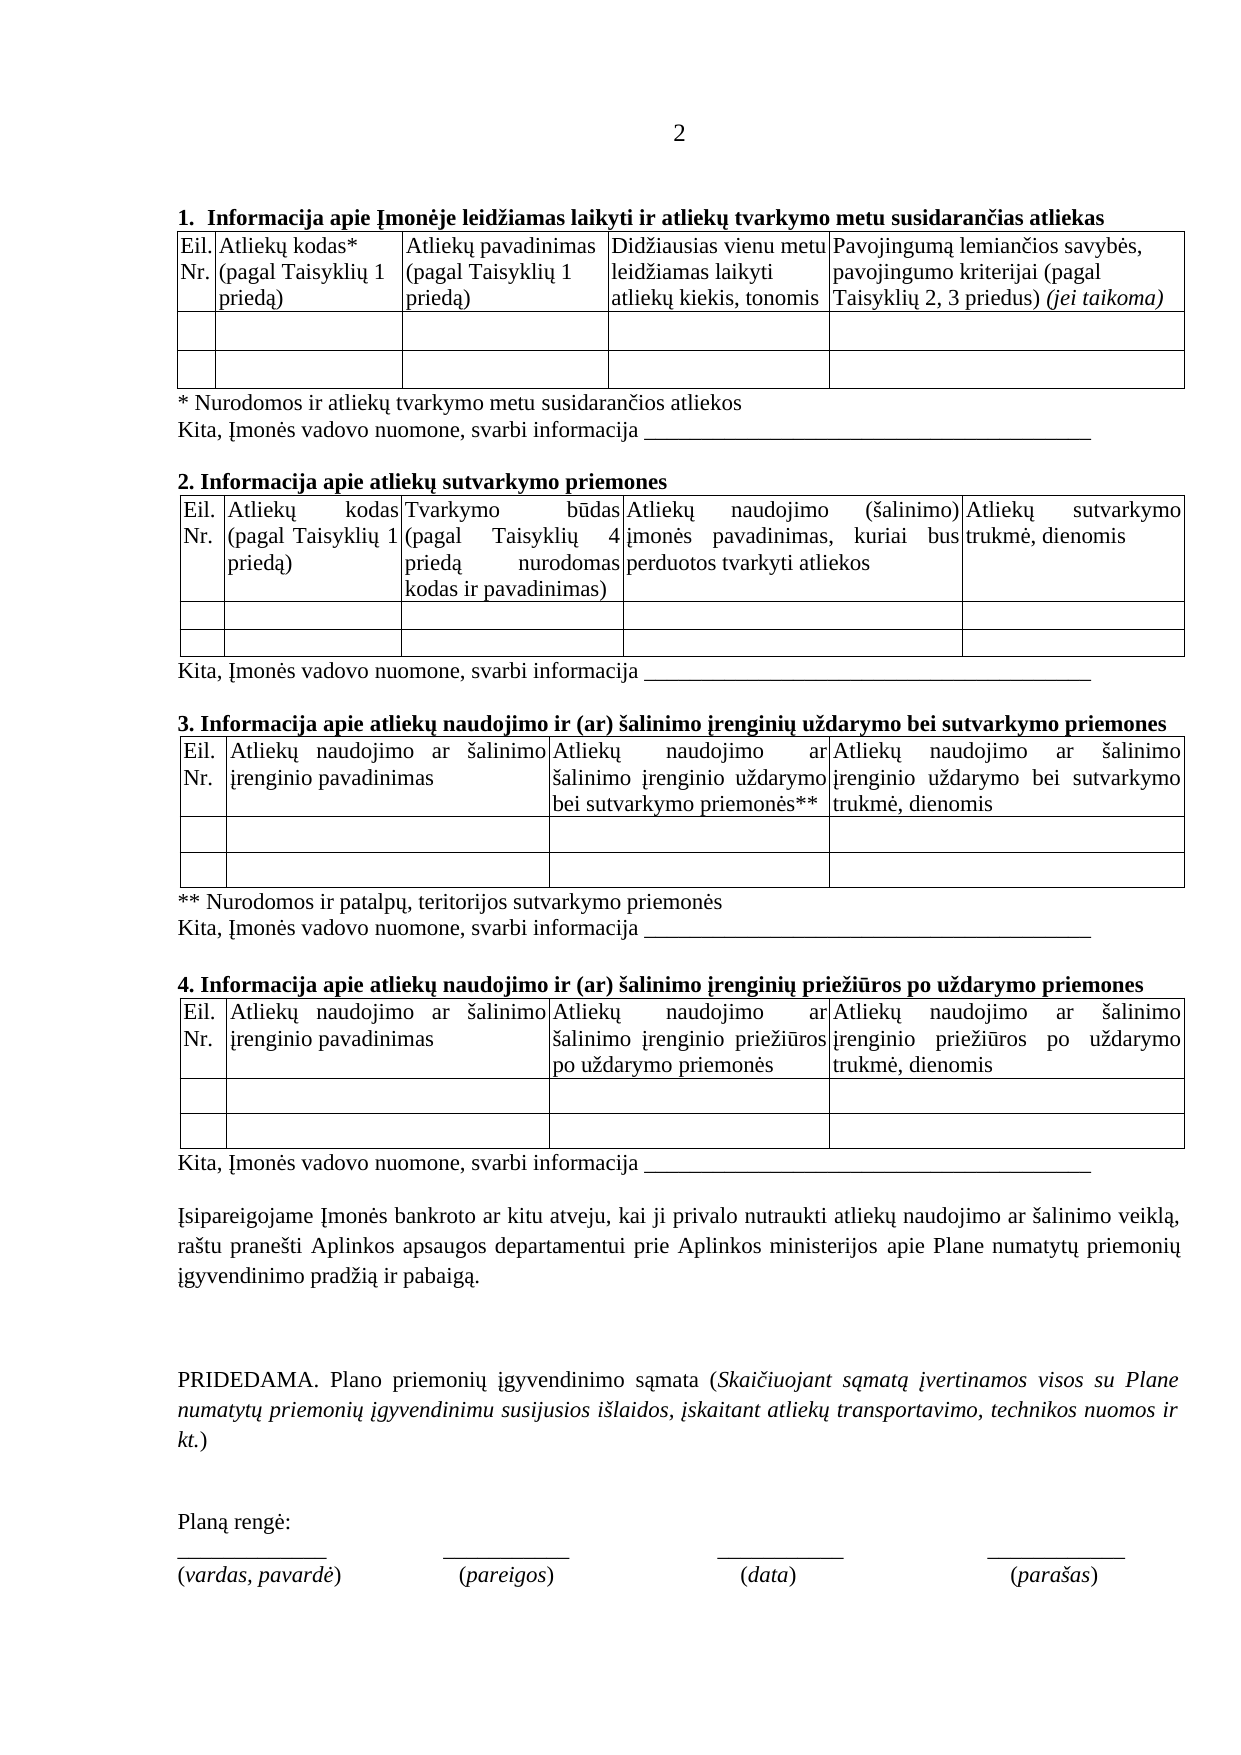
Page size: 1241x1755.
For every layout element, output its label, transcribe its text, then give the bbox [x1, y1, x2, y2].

table_cell [181, 602, 224, 629]
table_header Didžiausias vienu metu leidžiamas laikyti atliekų kiekis, tonomis [609, 232, 829, 311]
table_header Atliekų naudojimo ar šalinimo įrenginio pavadinimas [227, 737, 549, 816]
text Kita, Įmonės vadovo nuomone, svarbi informacija _______________________________________ [177, 1149, 1181, 1176]
table_cell [624, 602, 962, 629]
text (vardas, pavardė) (pareigos) (data) (parašas) [177, 1561, 1181, 1587]
text 3. Informacija apie atliekų naudojimo ir (ar) šalinimo įrenginių uždarymo bei sutvarkymo priemones [177, 710, 1181, 736]
table_cell [830, 853, 1184, 887]
table_cell [403, 351, 608, 388]
table_cell [830, 351, 1184, 388]
table_cell [609, 312, 829, 349]
table_cell [402, 630, 623, 656]
text 2. Informacija apie atliekų sutvarkymo priemones [177, 468, 1181, 495]
table_header Atliekų pavadinimas (pagal Taisyklių 1 priedą) [403, 232, 608, 311]
table_cell [216, 351, 402, 388]
table_header Atliekų naudojimo ar šalinimo įrenginio priežiūros po uždarymo priemonės [550, 999, 829, 1077]
table_header Atliekų naudojimo ar šalinimo įrenginio uždarymo bei sutvarkymo priemonės** [550, 737, 829, 816]
table_cell [181, 630, 224, 656]
text * Nurodomos ir atliekų tvarkymo metu susidarančios atliekos [177, 389, 1181, 416]
table_header Atliekų sutvarkymo trukmė, dienomis [963, 496, 1184, 601]
text ** Nurodomos ir patalpų, teritorijos sutvarkymo priemonės [177, 888, 1181, 914]
table_cell [216, 312, 402, 349]
table_cell [830, 312, 1184, 349]
table_header Eil. Nr. [181, 737, 226, 816]
text 4. Informacija apie atliekų naudojimo ir (ar) šalinimo įrenginių priežiūros po uždarymo priemones [177, 971, 1181, 997]
table_cell [609, 351, 829, 388]
table_cell [227, 853, 549, 887]
table_cell [181, 817, 226, 852]
table_cell [227, 817, 549, 852]
table_cell [963, 602, 1184, 629]
table_cell [225, 602, 401, 629]
table_cell [181, 853, 226, 887]
table_cell [963, 630, 1184, 656]
table_cell [624, 630, 962, 656]
table_cell [225, 630, 401, 656]
text Planą rengė: [177, 1508, 1181, 1535]
table_header Eil. Nr. [178, 232, 215, 311]
table_cell [830, 1079, 1184, 1113]
text Kita, Įmonės vadovo nuomone, svarbi informacija _______________________________________ [177, 416, 1181, 442]
table_cell [227, 1079, 549, 1113]
table_cell [550, 817, 829, 852]
text Kita, Įmonės vadovo nuomone, svarbi informacija _______________________________________ [177, 914, 1181, 941]
table_header Tvarkymo būdas (pagal Taisyklių 4 priedą nurodomas kodas ir pavadinimas) [402, 496, 623, 601]
table_cell [550, 1114, 829, 1148]
text Kita, Įmonės vadovo nuomone, svarbi informacija _______________________________________ [177, 657, 1181, 683]
table_cell [403, 312, 608, 349]
text PRIDEDAMA. Plano priemonių įgyvendinimo sąmata (Skaičiuojant sąmatą įvertinamos visos su Plane numatytų priemonių įgyvendinimu susijusios išlaidos, įskaitant atliekų transportavimo, technikos nuomos ir kt.) [177, 1366, 1181, 1453]
table_header Atliekų naudojimo ar šalinimo įrenginio pavadinimas [227, 999, 549, 1077]
table_header Atliekų naudojimo (šalinimo) įmonės pavadinimas, kuriai bus perduotos tvarkyti atliekos [624, 496, 962, 601]
table_cell [181, 1079, 226, 1113]
text Įsipareigojame Įmonės bankroto ar kitu atveju, kai ji privalo nutraukti atliekų naudojimo ar šalinimo veiklą, raštu pranešti Aplinkos apsaugos departamentui prie Aplinkos ministerijos apie Plane numatytų priemonių įgyvendinimo pradžią ir pabaigą. [177, 1202, 1181, 1289]
table_cell [830, 1114, 1184, 1148]
table_header Atliekų naudojimo ar šalinimo įrenginio uždarymo bei sutvarkymo trukmė, dienomis [830, 737, 1184, 816]
table_cell [181, 1114, 226, 1148]
table_header Atliekų naudojimo ar šalinimo įrenginio priežiūros po uždarymo trukmė, dienomis [830, 999, 1184, 1077]
text _____________ ___________ ___________ ____________ [177, 1535, 1181, 1561]
text 1. Informacija apie Įmonėje leidžiamas laikyti ir atliekų tvarkymo metu susidarančias atliekas [177, 204, 1181, 231]
table_header Atliekų kodas* (pagal Taisyklių 1 priedą) [216, 232, 402, 311]
table_cell [178, 312, 215, 349]
table_cell [402, 602, 623, 629]
table_header Pavojingumą lemiančios savybės, pavojingumo kriterijai (pagal Taisyklių 2, 3 priedus) (jei taikoma) [830, 232, 1184, 311]
table_header Eil. Nr. [181, 999, 226, 1077]
table_cell [178, 351, 215, 388]
table_cell [550, 853, 829, 887]
table_cell [830, 817, 1184, 852]
table_header Atliekų kodas (pagal Taisyklių 1 priedą) [225, 496, 401, 601]
table_cell [550, 1079, 829, 1113]
table_cell [227, 1114, 549, 1148]
table_header Eil. Nr. [181, 496, 224, 601]
